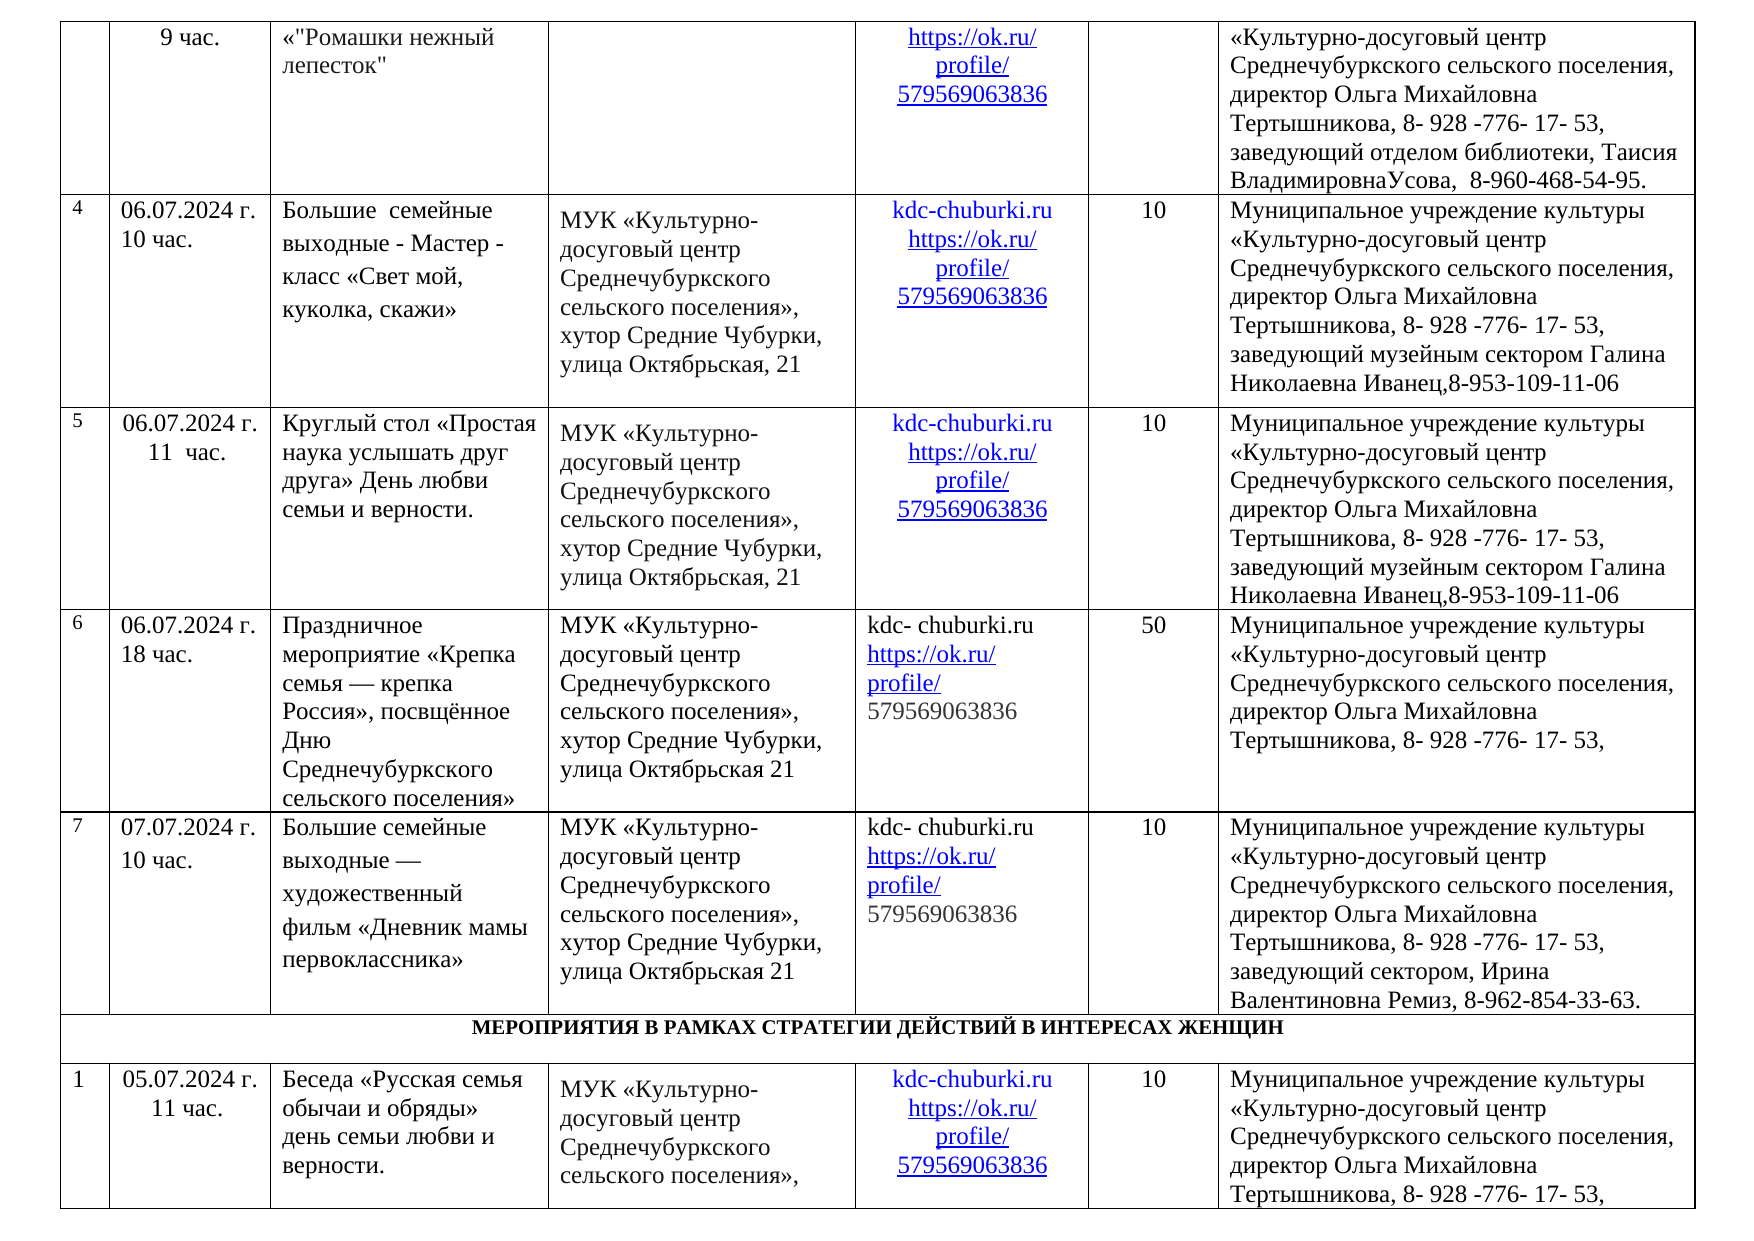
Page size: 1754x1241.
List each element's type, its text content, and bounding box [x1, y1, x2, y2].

table_cell [61, 22, 109, 194]
table_cell Большие семейные выходные — художественный фильм «Дневник мамы первоклассника» [271, 813, 548, 1014]
table_cell 1 [61, 1064, 109, 1208]
table_cell Муниципальное учреждение культуры «Культурно-досуговый центр Среднечубуркского сельского поселения, директор Ольга Михайловна Тертышникова, 8- 928 -776- 17- 53, заведующий сектором, Ирина Валентиновна Ремиз, 8-962-854-33-63. [1219, 813, 1694, 1014]
table_cell 9 час. [110, 22, 270, 194]
table_cell Муниципальное учреждение культуры «Культурно-досуговый центр Среднечубуркского сельского поселения, директор Ольга Михайловна Тертышникова, 8- 928 -776- 17- 53, [1219, 1064, 1694, 1208]
table_cell «Культурно-досуговый центр Среднечубуркского сельского поселения, директор Ольга Михайловна Тертышникова, 8- 928 -776- 17- 53, заведующий отделом библиотеки, Таисия ВладимировнаУсова, 8-960-468-54-95. [1219, 22, 1694, 194]
table_cell 10 [1089, 408, 1218, 609]
table_cell kdc-chuburki.ru https://ok.ru/profile/579569063836 [856, 408, 1088, 609]
table_cell kdc-chuburki.ru https://ok.ru/profile/579569063836 [856, 1064, 1088, 1208]
table_cell kdc-chuburki.ru https://ok.ru/profile/579569063836 [856, 195, 1088, 407]
table_cell МУК «Культурно-досуговый центр Среднечубуркского сельского поселения», хутор Средние Чубурки, улица Октябрьская, 21 [549, 195, 855, 407]
table_cell Беседа «Русская семья обычаи и обряды» день семьи любви и верности. [271, 1064, 548, 1208]
table_cell 05.07.2024 г. 11 час. [110, 1064, 270, 1208]
table_cell kdc- chuburki.ru https://ok.ru/profile/579569063836 [856, 813, 1088, 1014]
table_cell [549, 22, 855, 194]
table_cell МУК «Культурно-досуговый центр Среднечубуркского сельского поселения», хутор Средние Чубурки, улица Октябрьская 21 [549, 610, 855, 811]
table_cell Праздничное мероприятие «Крепка семья — крепка Россия», посвщённое Дню Среднечубуркского сельского поселения» [271, 610, 548, 811]
table_cell Большие семейные выходные - Мастер -класс «Свет мой, куколка, скажи» [271, 195, 548, 407]
table_cell Муниципальное учреждение культуры «Культурно-досуговый центр Среднечубуркского сельского поселения, директор Ольга Михайловна Тертышникова, 8- 928 -776- 17- 53, заведующий музейным сектором Галина Николаевна Иванец,8-953-109-11-06 [1219, 195, 1694, 407]
table_cell 7 [61, 813, 109, 1014]
table_cell 10 [1089, 195, 1218, 407]
table_cell 10 [1089, 813, 1218, 1014]
table_cell 10 [1089, 1064, 1218, 1208]
table_cell 5 [61, 408, 109, 609]
table_cell МУК «Культурно-досуговый центр Среднечубуркского сельского поселения», [549, 1064, 855, 1208]
table_cell 06.07.2024 г. 10 час. [110, 195, 270, 407]
table_cell 06.07.2024 г. 18 час. [110, 610, 270, 811]
table_cell https://ok.ru/profile/579569063836 [856, 22, 1088, 194]
table_cell МЕРОПРИЯТИЯ В РАМКАХ СТРАТЕГИИ ДЕЙСТВИЙ В ИНТЕРЕСАХ ЖЕНЩИН [61, 1015, 1694, 1063]
table_cell Круглый стол «Простая наука услышать друг друга» День любви семьи и верности. [271, 408, 548, 609]
table_cell 07.07.2024 г. 10 час. [110, 813, 270, 1014]
table_cell МУК «Культурно-досуговый центр Среднечубуркского сельского поселения», хутор Средние Чубурки, улица Октябрьская 21 [549, 813, 855, 1014]
table_cell Муниципальное учреждение культуры «Культурно-досуговый центр Среднечубуркского сельского поселения, директор Ольга Михайловна Тертышникова, 8- 928 -776- 17- 53, заведующий музейным сектором Галина Николаевна Иванец,8-953-109-11-06 [1219, 408, 1694, 609]
table_cell Муниципальное учреждение культуры «Культурно-досуговый центр Среднечубуркского сельского поселения, директор Ольга Михайловна Тертышникова, 8- 928 -776- 17- 53, [1219, 610, 1694, 811]
table_cell 6 [61, 610, 109, 811]
table_cell МУК «Культурно-досуговый центр Среднечубуркского сельского поселения», хутор Средние Чубурки, улица Октябрьская, 21 [549, 408, 855, 609]
table_cell 50 [1089, 610, 1218, 811]
table_cell «"Ромашки нежный лепесток" [271, 22, 548, 194]
table_cell kdc- chuburki.ru https://ok.ru/profile/579569063836 [856, 610, 1088, 811]
table_cell 4 [61, 195, 109, 407]
table_cell 06.07.2024 г. 11 час. [110, 408, 270, 609]
table_cell [1089, 22, 1218, 194]
